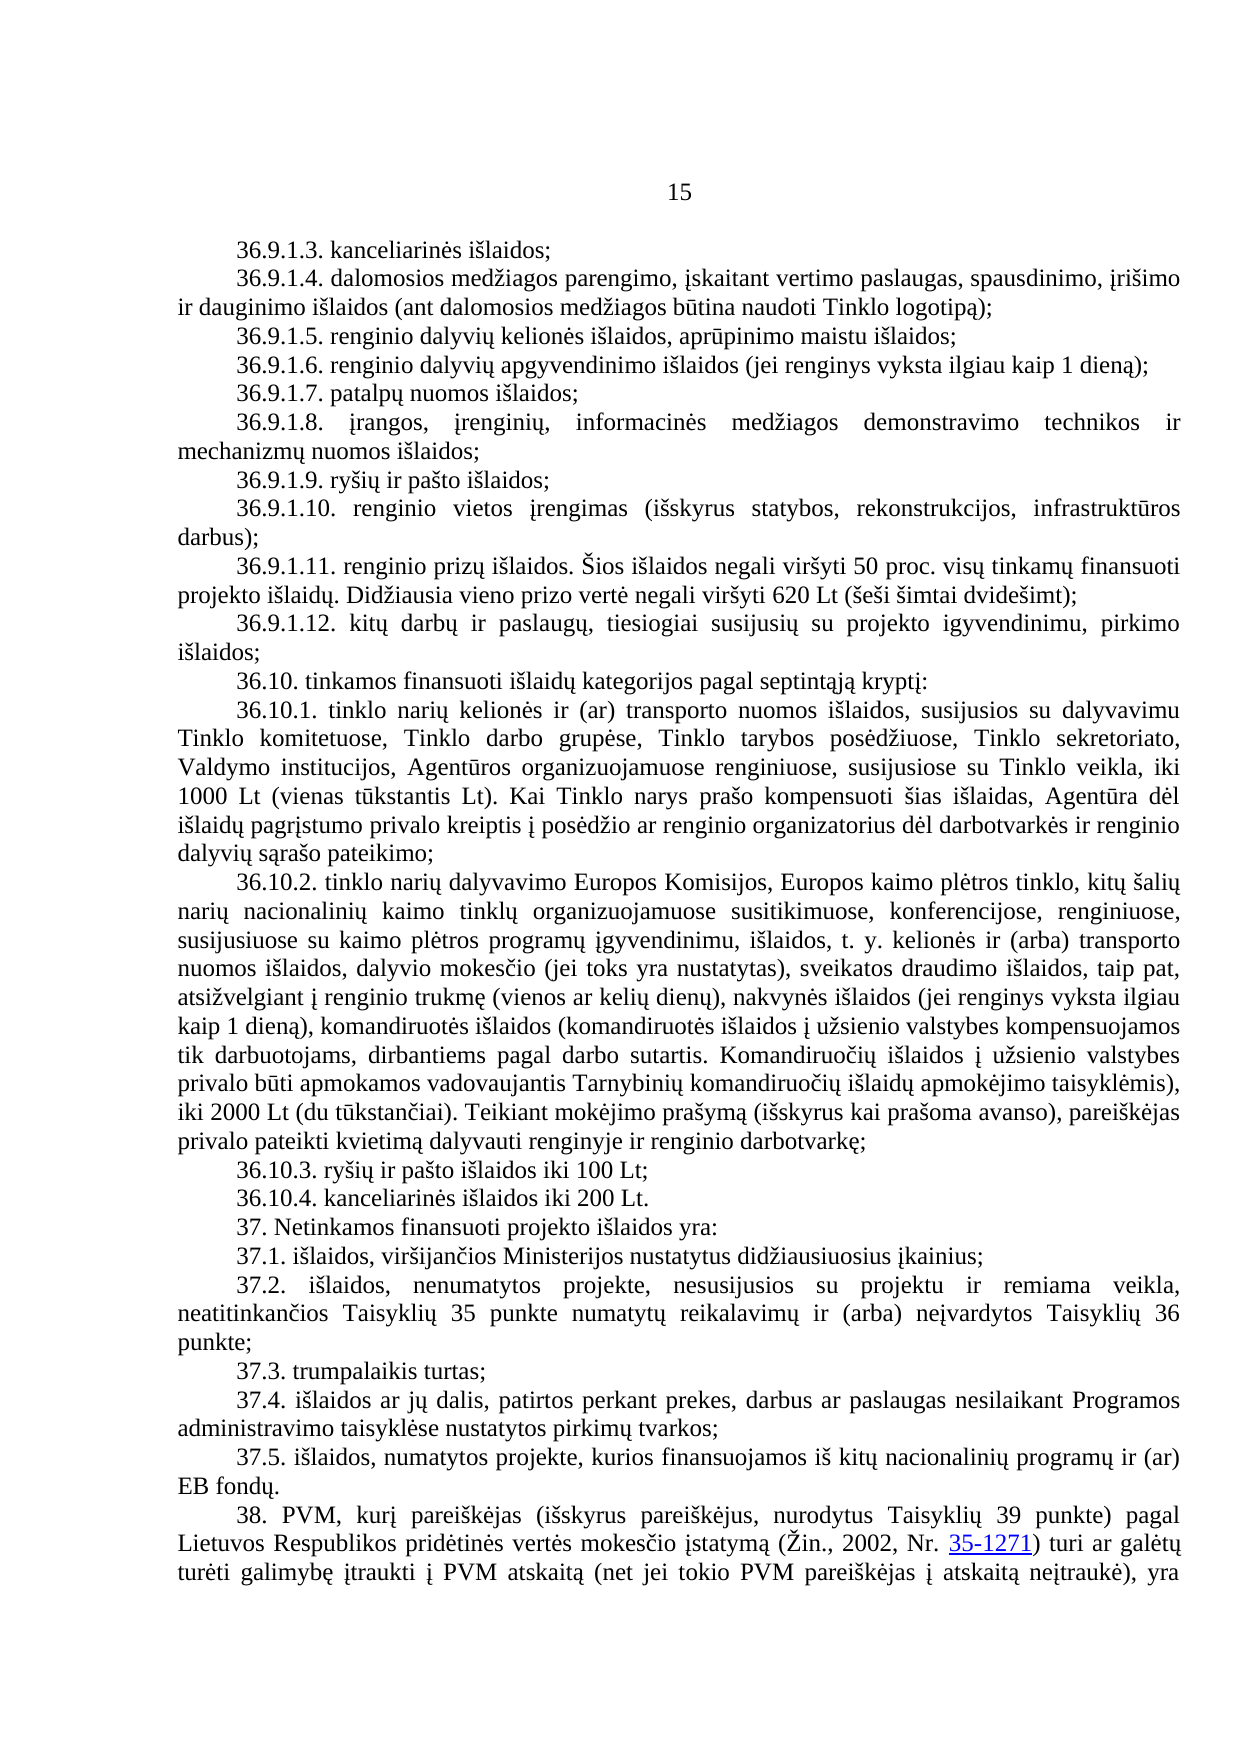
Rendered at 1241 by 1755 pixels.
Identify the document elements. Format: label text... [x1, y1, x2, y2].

text 36.10.1. tinklo narių kelionės ir (ar) transporto nuomos išlaidos, susijusios su dalyvavimu Tinklo komitetuose, Tinklo darbo grupėse, Tinklo tarybos posėdžiuose, Tinklo sekretoriato, Valdymo institucijos, Agentūros organizuojamuose renginiuose, susijusiose su Tinklo veikla, iki 1000 Lt (vienas tūkstantis Lt). Kai Tinklo narys prašo kompensuoti šias išlaidas, Agentūra dėl išlaidų pagrįstumo privalo kreiptis į posėdžio ar renginio organizatorius dėl darbotvarkės ir renginio dalyvių sąrašo pateikimo; [177, 695, 1181, 867]
text 37.5. išlaidos, numatytos projekte, kurios finansuojamos iš kitų nacionalinių programų ir (ar) EB fondų. [177, 1442, 1181, 1500]
text 36.9.1.7. patalpų nuomos išlaidos; [177, 378, 1181, 407]
text 36.9.1.11. renginio prizų išlaidos. Šios išlaidos negali viršyti 50 proc. visų tinkamų finansuoti projekto išlaidų. Didžiausia vieno prizo vertė negali viršyti 620 Lt (šeši šimtai dvidešimt); [177, 551, 1181, 608]
text 37. Netinkamos finansuoti projekto išlaidos yra: [177, 1212, 1181, 1241]
text 36.9.1.5. renginio dalyvių kelionės išlaidos, aprūpinimo maistu išlaidos; [177, 321, 1181, 350]
text 36.9.1.8. įrangos, įrenginių, informacinės medžiagos demonstravimo technikos ir mechanizmų nuomos išlaidos; [177, 407, 1181, 465]
text 36.9.1.12. kitų darbų ir paslaugų, tiesiogiai susijusių su projekto igyvendinimu, pirkimo išlaidos; [177, 608, 1181, 666]
text 36.10. tinkamos finansuoti išlaidų kategorijos pagal septintąją kryptį: [177, 666, 1181, 695]
text 36.10.2. tinklo narių dalyvavimo Europos Komisijos, Europos kaimo plėtros tinklo, kitų šalių narių nacionalinių kaimo tinklų organizuojamuose susitikimuose, konferencijose, renginiuose, susijusiuose su kaimo plėtros programų įgyvendinimu, išlaidos, t. y. kelionės ir (arba) transporto nuomos išlaidos, dalyvio mokesčio (jei toks yra nustatytas), sveikatos draudimo išlaidos, taip pat, atsižvelgiant į renginio trukmę (vienos ar kelių dienų), nakvynės išlaidos (jei renginys vyksta ilgiau kaip 1 dieną), komandiruotės išlaidos (komandiruotės išlaidos į užsienio valstybes kompensuojamos tik darbuotojams, dirbantiems pagal darbo sutartis. Komandiruočių išlaidos į užsienio valstybes privalo būti apmokamos vadovaujantis Tarnybinių komandiruočių išlaidų apmokėjimo taisyklėmis), iki 2000 Lt (du tūkstančiai). Teikiant mokėjimo prašymą (išskyrus kai prašoma avanso), pareiškėjas privalo pateikti kvietimą dalyvauti renginyje ir renginio darbotvarkę; [177, 867, 1181, 1155]
text 37.1. išlaidos, viršijančios Ministerijos nustatytus didžiausiuosius įkainius; [177, 1241, 1181, 1270]
text 36.10.4. kanceliarinės išlaidos iki 200 Lt. [177, 1183, 1181, 1212]
text 37.2. išlaidos, nenumatytos projekte, nesusijusios su projektu ir remiama veikla, neatitinkančios Taisyklių 35 punkte numatytų reikalavimų ir (arba) neįvardytos Taisyklių 36 punkte; [177, 1270, 1181, 1356]
text 37.3. trumpalaikis turtas; [177, 1356, 1181, 1385]
text 36.9.1.6. renginio dalyvių apgyvendinimo išlaidos (jei renginys vyksta ilgiau kaip 1 dieną); [177, 350, 1181, 378]
text 36.9.1.10. renginio vietos įrengimas (išskyrus statybos, rekonstrukcijos, infrastruktūros darbus); [177, 493, 1181, 551]
text 38. PVM, kurį pareiškėjas (išskyrus pareiškėjus, nurodytus Taisyklių 39 punkte) pagal Lietuvos Respublikos pridėtinės vertės mokesčio įstatymą (Žin., 2002, Nr. 35-1271) turi ar galėtų turėti galimybę įtraukti į PVM atskaitą (net jei tokio PVM pareiškėjas į atskaitą neįtraukė), yra [177, 1500, 1181, 1586]
text 37.4. išlaidos ar jų dalis, patirtos perkant prekes, darbus ar paslaugas nesilaikant Programos administravimo taisyklėse nustatytos pirkimų tvarkos; [177, 1385, 1181, 1442]
text 36.9.1.4. dalomosios medžiagos parengimo, įskaitant vertimo paslaugas, spausdinimo, įrišimo ir dauginimo išlaidos (ant dalomosios medžiagos būtina naudoti Tinklo logotipą); [177, 263, 1181, 321]
text 36.9.1.3. kanceliarinės išlaidos; [177, 235, 1181, 263]
text 36.10.3. ryšių ir pašto išlaidos iki 100 Lt; [177, 1155, 1181, 1183]
text 36.9.1.9. ryšių ir pašto išlaidos; [177, 465, 1181, 493]
